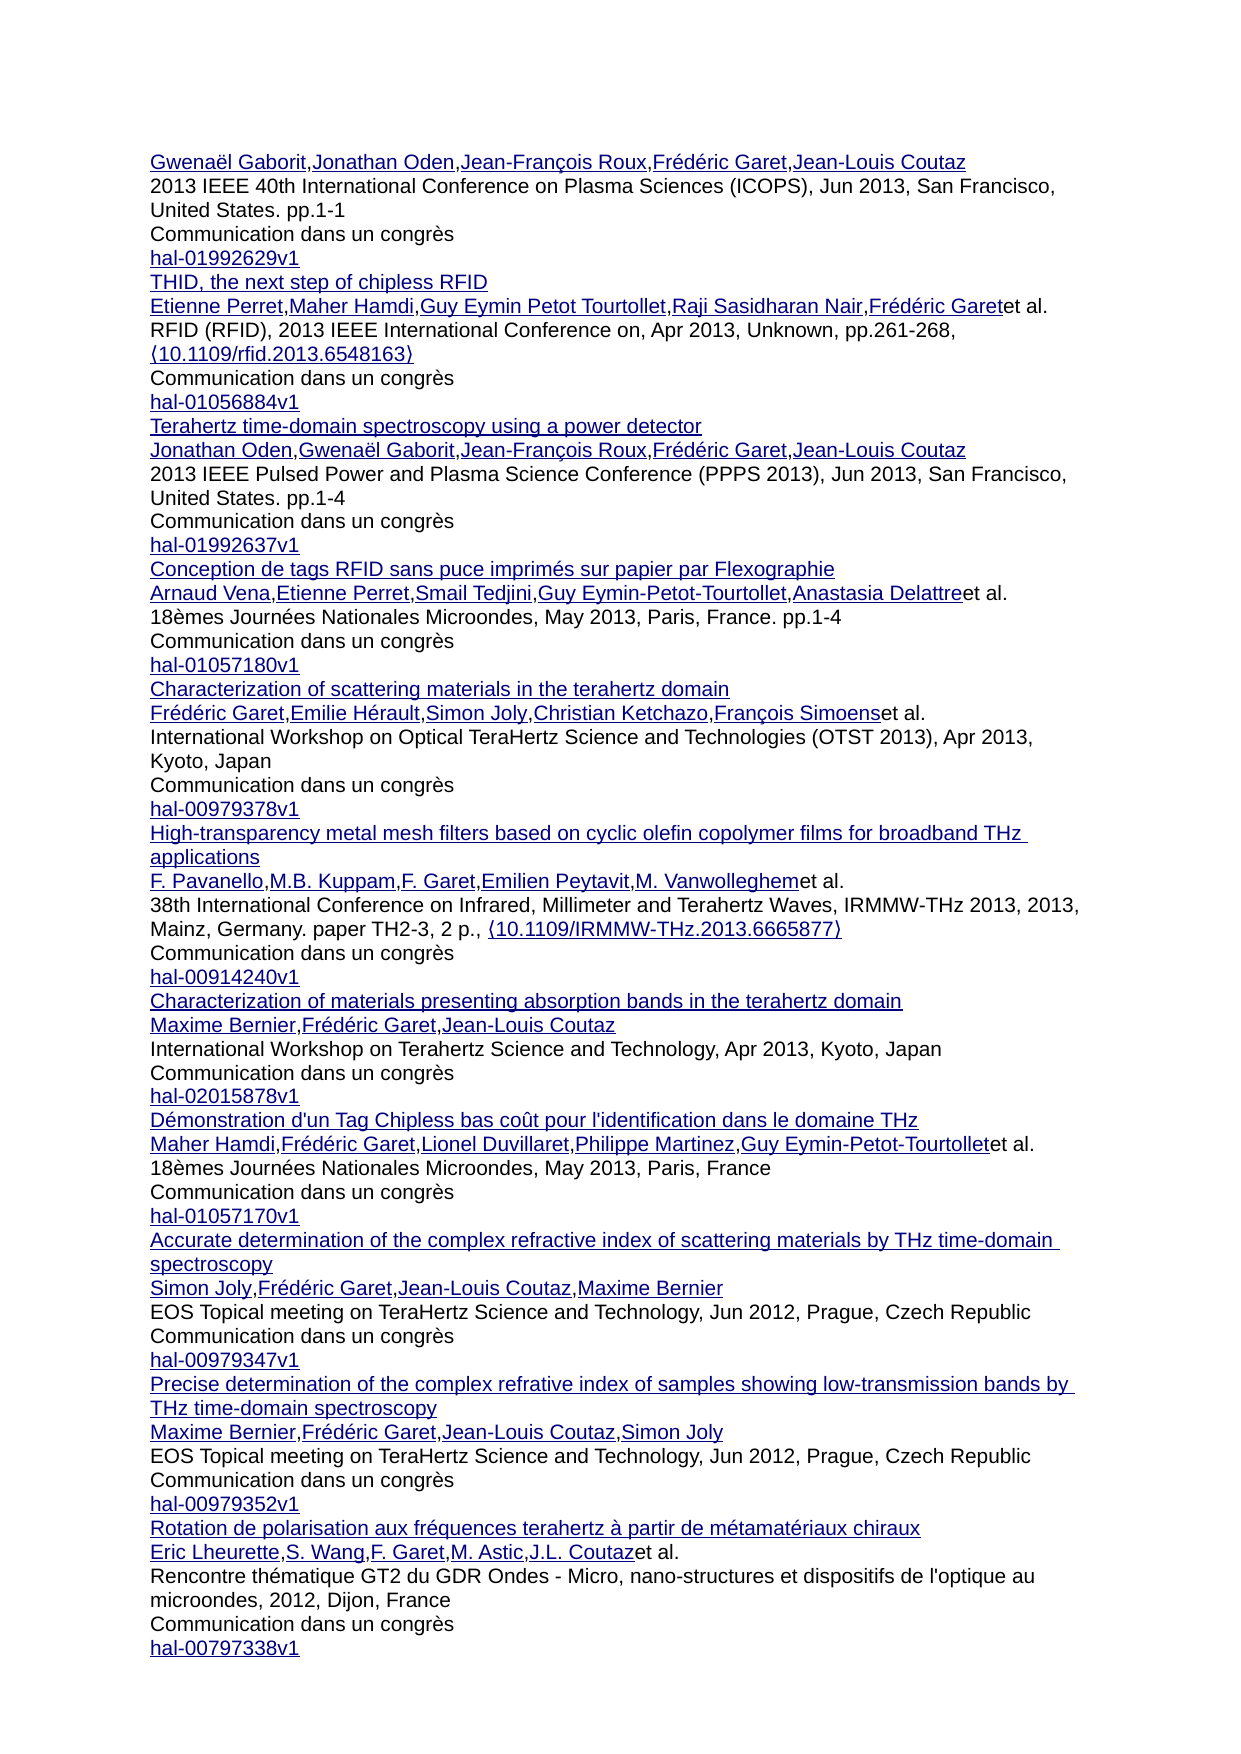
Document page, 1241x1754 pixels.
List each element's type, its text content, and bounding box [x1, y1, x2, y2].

table_cell Characterization of scattering materials in the terahertz domain Frédéric Garet,Emilie Hérault,Simon Joly,Christian Ketchazo,François Simoenset al. International Workshop on Optical TeraHertz Science and Technologies (OTST 2013), Apr 2013, Kyoto, Japan Communication dans un congrès hal-00979378v1 [150, 677, 1090, 821]
table_cell Rotation de polarisation aux fréquences terahertz à partir de métamatériaux chiraux Eric Lheurette,S. Wang,F. Garet,M. Astic,J.L. Coutazet al. Rencontre thématique GT2 du GDR Ondes - Micro, nano-structures et dispositifs de l'optique au microondes, 2012, Dijon, France Communication dans un congrès hal-00797338v1 [150, 1516, 1090, 1659]
table_cell Terahertz time-domain spectroscopy using a power detector Jonathan Oden,Gwenaël Gaborit,Jean-François Roux,Frédéric Garet,Jean-Louis Coutaz 2013 IEEE Pulsed Power and Plasma Science Conference (PPPS 2013), Jun 2013, San Francisco, United States. pp.1-4 Communication dans un congrès hal-01992637v1 [150, 414, 1090, 557]
table_cell Conception de tags RFID sans puce imprimés sur papier par Flexographie Arnaud Vena,Etienne Perret,Smail Tedjini,Guy Eymin-Petot-Tourtollet,Anastasia Delattreet al. 18èmes Journées Nationales Microondes, May 2013, Paris, France. pp.1-4 Communication dans un congrès hal-01057180v1 [150, 557, 1090, 677]
table_cell Accurate determination of the complex refractive index of scattering materials by THz time-domain spectroscopy Simon Joly,Frédéric Garet,Jean-Louis Coutaz,Maxime Bernier EOS Topical meeting on TeraHertz Science and Technology, Jun 2012, Prague, Czech Republic Communication dans un congrès hal-00979347v1 [150, 1228, 1090, 1372]
table_cell High-transparency metal mesh filters based on cyclic olefin copolymer films for broadband THz applications F. Pavanello,M.B. Kuppam,F. Garet,Emilien Peytavit,M. Vanwolleghemet al. 38th International Conference on Infrared, Millimeter and Terahertz Waves, IRMMW-THz 2013, 2013, Mainz, Germany. paper TH2-3, 2 p., ⟨10.1109/IRMMW-THz.2013.6665877⟩ Communication dans un congrès hal-00914240v1 [150, 821, 1090, 988]
table_cell Characterization of materials presenting absorption bands in the terahertz domain Maxime Bernier,Frédéric Garet,Jean-Louis Coutaz International Workshop on Terahertz Science and Technology, Apr 2013, Kyoto, Japan Communication dans un congrès hal-02015878v1 [150, 989, 1090, 1108]
table_cell Démonstration d'un Tag Chipless bas coût pour l'identification dans le domaine THz Maher Hamdi,Frédéric Garet,Lionel Duvillaret,Philippe Martinez,Guy Eymin-Petot-Tourtolletet al. 18èmes Journées Nationales Microondes, May 2013, Paris, France Communication dans un congrès hal-01057170v1 [150, 1108, 1090, 1228]
table_cell THID, the next step of chipless RFID Etienne Perret,Maher Hamdi,Guy Eymin Petot Tourtollet,Raji Sasidharan Nair,Frédéric Garetet al. RFID (RFID), 2013 IEEE International Conference on, Apr 2013, Unknown, pp.261-268, ⟨10.1109/rfid.2013.6548163⟩ Communication dans un congrès hal-01056884v1 [150, 270, 1090, 413]
table_cell Precise determination of the complex refrative index of samples showing low-transmission bands by THz time-domain spectroscopy Maxime Bernier,Frédéric Garet,Jean-Louis Coutaz,Simon Joly EOS Topical meeting on TeraHertz Science and Technology, Jun 2012, Prague, Czech Republic Communication dans un congrès hal-00979352v1 [150, 1372, 1090, 1516]
table_cell Gwenaël Gaborit,Jonathan Oden,Jean-François Roux,Frédéric Garet,Jean-Louis Coutaz 2013 IEEE 40th International Conference on Plasma Sciences (ICOPS), Jun 2013, San Francisco, United States. pp.1-1 Communication dans un congrès hal-01992629v1 [150, 150, 1090, 270]
